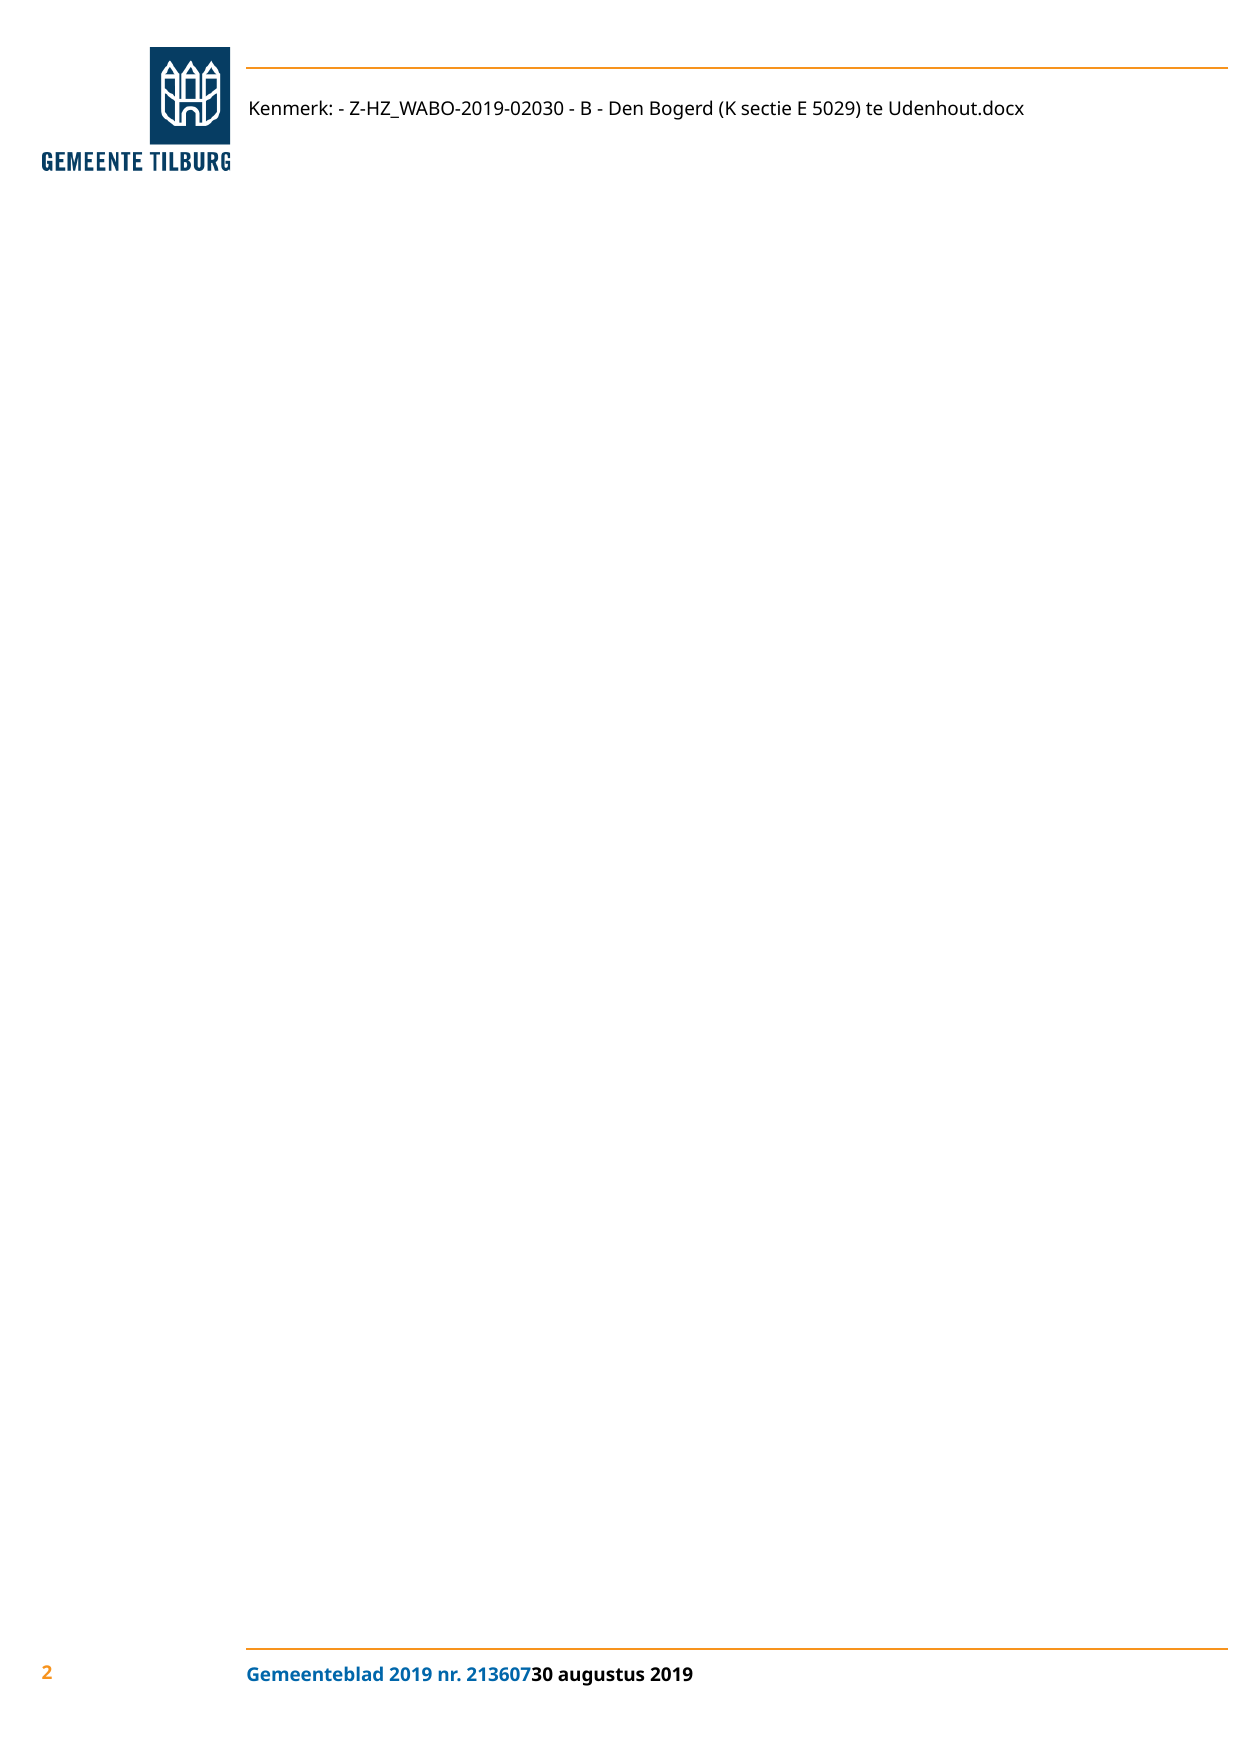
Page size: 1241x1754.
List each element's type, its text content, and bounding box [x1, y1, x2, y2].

picture [41, 47, 231, 172]
text Kenmerk: - Z-HZ_WABO-2019-02030 - B - Den Bogerd (K sectie E 5029) te Udenhout.docx [248, 95, 1152, 121]
